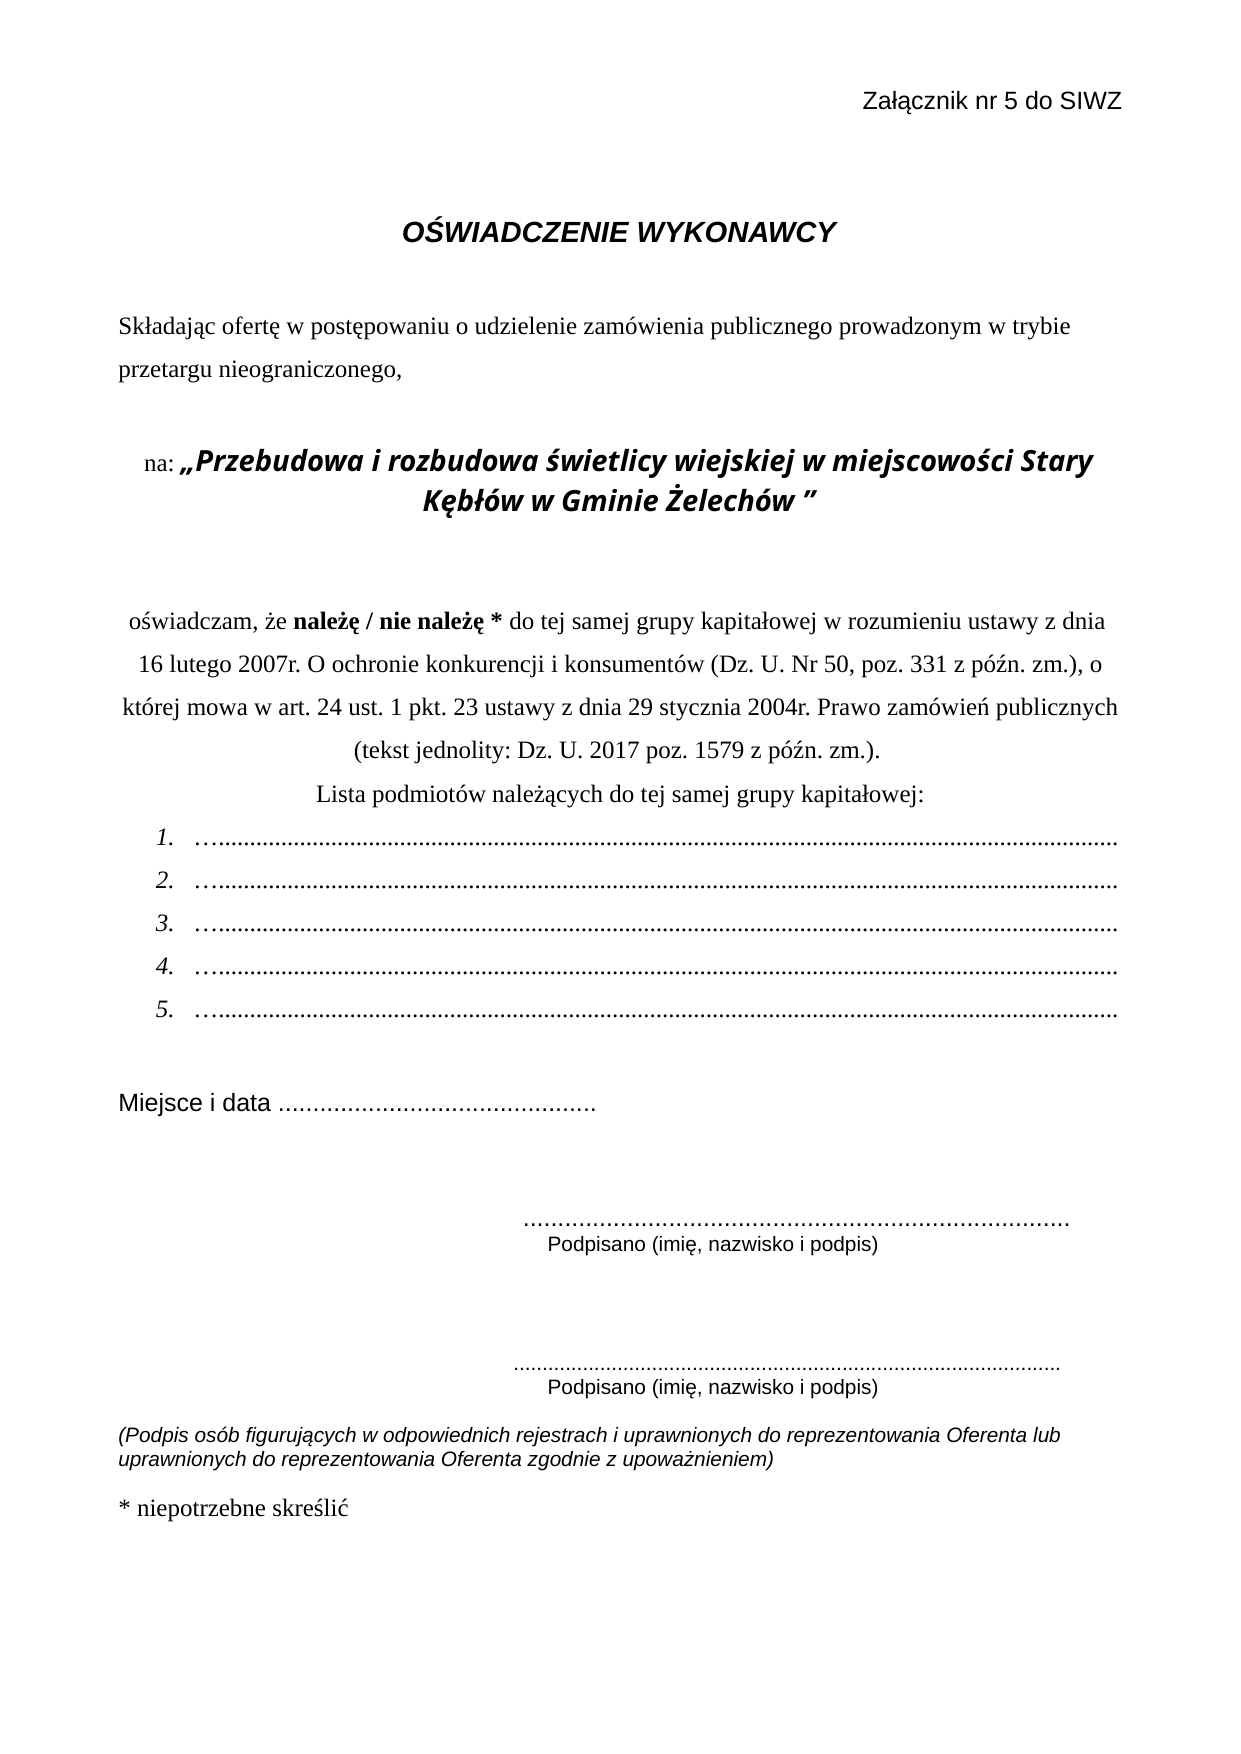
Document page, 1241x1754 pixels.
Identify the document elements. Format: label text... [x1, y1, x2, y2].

text Załącznik nr 5 do SIWZ [118, 86, 1122, 115]
text ............................................................................... [148, 1203, 1122, 1231]
text (Podpis osób figurujących w odpowiednich rejestrach i uprawnionych do reprezentowania Oferenta lub uprawnionych do reprezentowania Oferenta zgodnie z upoważnieniem) [118, 1423, 1122, 1471]
text oświadczam, że należę / nie należę * do tej samej grupy kapitałowej w rozumieniu ustawy z dnia 16 lutego 2007r. O ochronie konkurencji i konsumentów (Dz. U. Nr 50, poz. 331 z późn. zm.), o której mowa w art. 24 ust. 1 pkt. 23 ustawy z dnia 29 stycznia 2004r. Prawo zamówień publicznych (tekst jednolity: Dz. U. 2017 poz. 1579 z późn. zm.). [118, 606, 1122, 764]
text przetargu nieograniczonego, [118, 354, 1122, 383]
list …................................................................................................................................................ [156, 822, 1122, 851]
list …................................................................................................................................................ [156, 951, 1122, 980]
text Lista podmiotów należących do tej samej grupy kapitałowej: [118, 779, 1122, 807]
text Podpisano (imię, nazwisko i podpis) [472, 1231, 1122, 1255]
text * niepotrzebne skreślić [118, 1493, 1122, 1521]
list …................................................................................................................................................ [156, 994, 1122, 1023]
text OŚWIADCZENIE WYKONAWCY [118, 215, 1122, 249]
list …................................................................................................................................................ [156, 865, 1122, 894]
list …................................................................................................................................................ [156, 908, 1122, 937]
text Miejsce i data .............................................. [118, 1088, 1122, 1116]
text Składając ofertę w postępowaniu o udzielenie zamówienia publicznego prowadzonym w trybie [118, 311, 1122, 340]
text Podpisano (imię, nazwisko i podpis) [472, 1375, 1122, 1399]
text ............................................................................................... [472, 1351, 1122, 1375]
text na: „Przebudowa i rozbudowa świetlicy wiejskiej w miejscowości Stary Kębłów w Gminie Żelechów ” [118, 441, 1122, 520]
